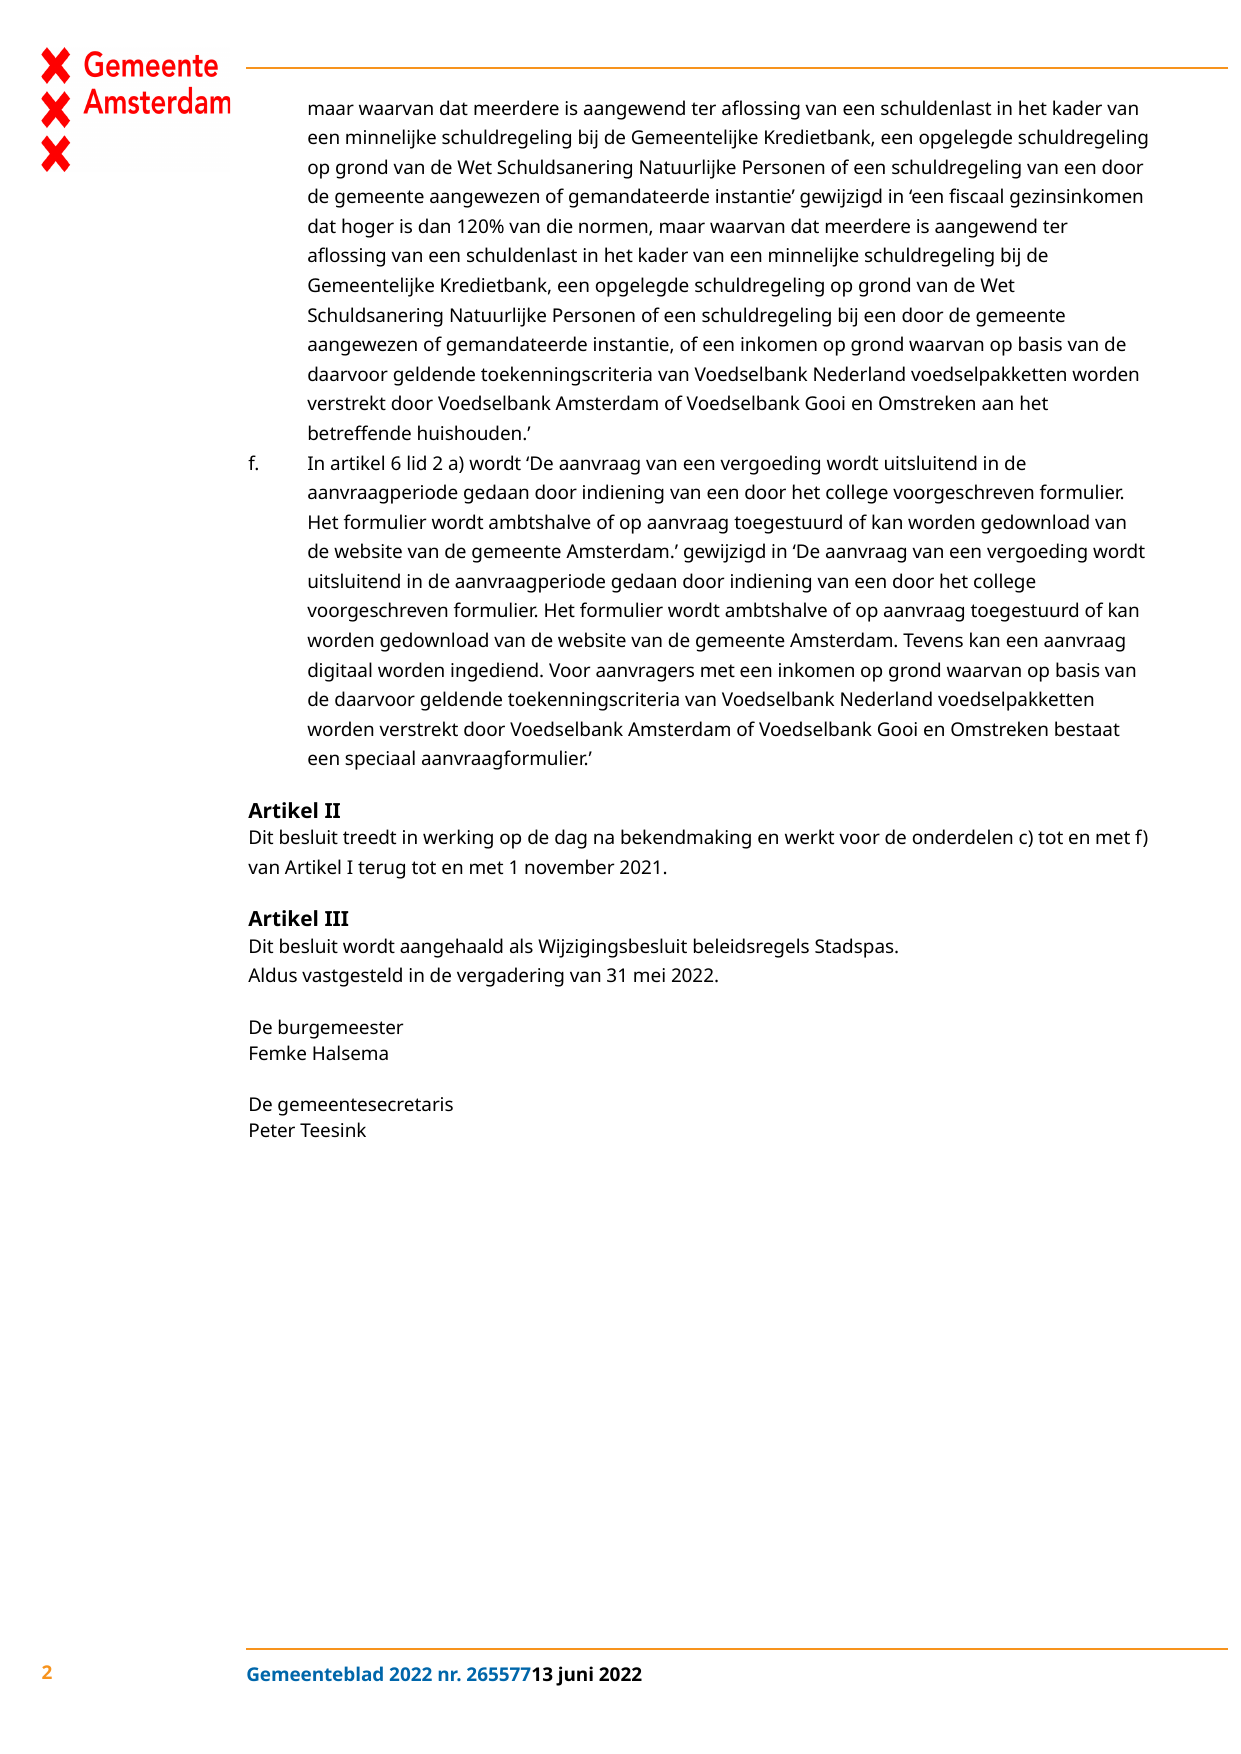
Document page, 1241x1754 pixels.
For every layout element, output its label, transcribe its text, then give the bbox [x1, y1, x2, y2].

text Aldus vastgesteld in de vergadering van 31 mei 2022. [248, 962, 1152, 988]
picture [41, 47, 231, 172]
text Femke Halsema [248, 1040, 1152, 1065]
text Artikel II [248, 796, 1152, 824]
list In artikel 6 lid 2 a) wordt ‘De aanvraag van een vergoeding wordt uitsluitend in de aanvraagperiode gedaan door indiening van een door het college voorgeschreven formulier. Het formulier wordt ambtshalve of op aanvraag toegestuurd of kan worden gedownload van de website van de gemeente Amsterdam.’ gewijzigd in ‘De aanvraag van een vergoeding wordt uitsluitend in de aanvraagperiode gedaan door indiening van een door het college voorgeschreven formulier. Het formulier wordt ambtshalve of op aanvraag toegestuurd of kan worden gedownload van de website van de gemeente Amsterdam. Tevens kan een aanvraag digitaal worden ingediend. Voor aanvragers met een inkomen op grond waarvan op basis van de daarvoor geldende toekenningscriteria van Voedselbank Nederland voedselpakketten worden verstrekt door Voedselbank Amsterdam of Voedselbank Gooi en Omstreken bestaat een speciaal aanvraagformulier.’ [248, 450, 1152, 771]
text Dit besluit wordt aangehaald als Wijzigingsbesluit beleidsregels Stadspas. [248, 933, 1152, 959]
text De gemeentesecretaris [248, 1091, 1152, 1117]
list maar waarvan dat meerdere is aangewend ter aflossing van een schuldenlast in het kader van een minnelijke schuldregeling bij de Gemeentelijke Kredietbank, een opgelegde schuldregeling op grond van de Wet Schuldsanering Natuurlijke Personen of een schuldregeling van een door de gemeente aangewezen of gemandateerde instantie’ gewijzigd in ‘een fiscaal gezinsinkomen dat hoger is dan 120% van die normen, maar waarvan dat meerdere is aangewend ter aflossing van een schuldenlast in het kader van een minnelijke schuldregeling bij de Gemeentelijke Kredietbank, een opgelegde schuldregeling op grond van de Wet Schuldsanering Natuurlijke Personen of een schuldregeling bij een door de gemeente aangewezen of gemandateerde instantie, of een inkomen op grond waarvan op basis van de daarvoor geldende toekenningscriteria van Voedselbank Nederland voedselpakketten worden verstrekt door Voedselbank Amsterdam of Voedselbank Gooi en Omstreken aan het betreffende huishouden.’ [248, 95, 1152, 446]
text Dit besluit treedt in werking op de dag na bekendmaking en werkt voor de onderdelen c) tot en met f) van Artikel I terug tot en met 1 november 2021. [248, 824, 1152, 880]
text Artikel III [248, 904, 1152, 933]
text Peter Teesink [248, 1117, 1152, 1143]
text De burgemeester [248, 1014, 1152, 1040]
